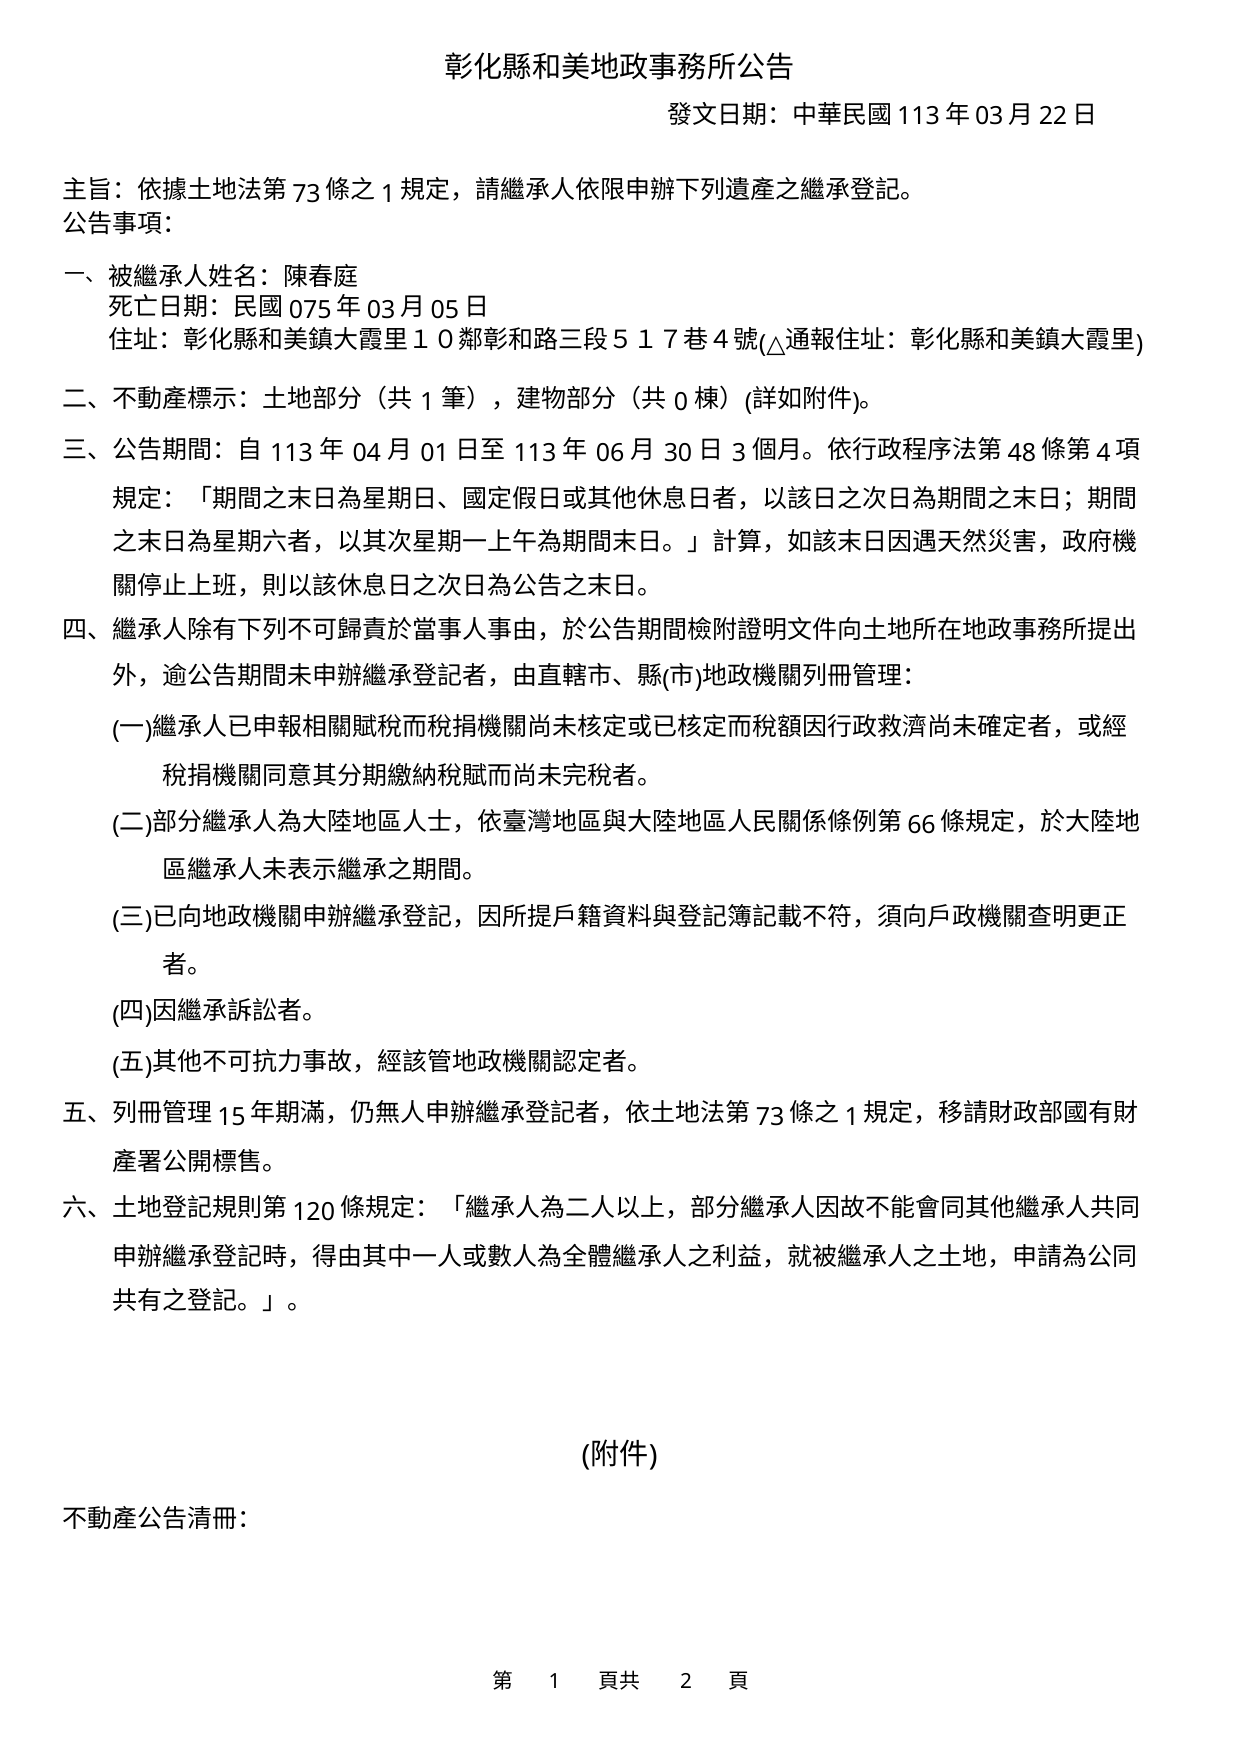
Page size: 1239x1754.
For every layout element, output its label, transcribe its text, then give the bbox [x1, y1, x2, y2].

table_cell [667, 135, 718, 176]
table_cell [0, 1383, 62, 1423]
table_cell [667, 1383, 718, 1423]
table_cell [0, 176, 62, 246]
table_cell [718, 135, 759, 176]
table_cell [0, 41, 62, 94]
table_header [667, 0, 718, 41]
table_cell [1177, 1485, 1239, 1557]
table_cell [653, 1383, 667, 1423]
table_cell 頁共 [585, 1661, 653, 1701]
table_cell [62, 314, 109, 384]
table_cell 一、 [62, 263, 109, 313]
table_cell [585, 1557, 653, 1661]
table_cell [0, 246, 62, 262]
table_cell [62, 1557, 109, 1661]
table_cell [62, 135, 109, 176]
table_cell [0, 1557, 62, 1661]
table_header [759, 0, 1177, 41]
table_header [718, 0, 759, 41]
table_cell [1177, 384, 1239, 1383]
table_cell 頁 [718, 1661, 759, 1701]
table_cell 彰化縣和美地政事務所公告 [62, 41, 1177, 94]
table_cell [0, 384, 62, 1383]
table_header [483, 0, 523, 41]
table_cell [0, 1424, 62, 1485]
table_cell (附件) [62, 1424, 1177, 1485]
table_header [1177, 0, 1239, 41]
table_cell 不動產公告清冊： [62, 1485, 1177, 1557]
table_cell 主旨：依據土地法第73條之1規定，請繼承人依限申辦下列遺產之繼承登記。 公告事項： [62, 176, 1177, 262]
table_header [523, 0, 585, 41]
table_cell [653, 1557, 667, 1661]
table_cell [1177, 1661, 1239, 1701]
table_cell [653, 135, 667, 176]
table_cell [1177, 263, 1239, 313]
table_cell [759, 135, 1177, 176]
table_cell [62, 95, 109, 135]
table_cell [759, 1661, 1177, 1701]
table_cell [585, 1383, 653, 1423]
table_cell [62, 1661, 109, 1701]
table_cell [483, 1383, 523, 1423]
table_cell [1177, 1383, 1239, 1423]
table_cell [523, 95, 585, 135]
table_cell 2 [653, 1661, 718, 1701]
table_cell [109, 95, 482, 135]
table_cell [109, 135, 482, 176]
table_cell [653, 95, 667, 135]
table_cell [0, 95, 62, 135]
table_cell [1177, 1557, 1239, 1661]
table_cell [1177, 41, 1239, 94]
table_cell [523, 1383, 585, 1423]
table_cell [667, 1557, 718, 1661]
table_header [62, 0, 109, 41]
table_cell [0, 1661, 62, 1701]
table_cell 第 [483, 1661, 523, 1701]
table_cell [483, 1557, 523, 1661]
table_cell [109, 1557, 482, 1661]
table_cell 發文日期：中華民國113年03月22日 [667, 95, 1177, 135]
table_cell [1177, 1424, 1239, 1485]
table_cell [523, 1557, 585, 1661]
table_cell [585, 95, 653, 135]
table_header [653, 0, 667, 41]
table_cell [109, 1661, 482, 1701]
table_cell 1 [523, 1661, 585, 1701]
table_cell [1177, 135, 1239, 176]
table_cell 被繼承人姓名：陳春庭 死亡日期：民國075年03月05日 住址：彰化縣和美鎮大霞里１０鄰彰和路三段５１７巷４號(△通報住址：彰化縣和美鎮大霞里) [109, 263, 1177, 384]
table_cell [109, 1383, 482, 1423]
table_cell 二、不動產標示：土地部分（共 1 筆），建物部分（共 0 棟）(詳如附件)。 三、公告期間：自 113 年 04 月 01 日至 113 年 06 月 30 日 3 個月。依行政程序法第48條第4項 規定：「期間之末日為星期日、國定假日或其他休息日者，以該日之次日為期間之末日；期間 之末日為星期六者，以其次星期一上午為期間末日。」計算，如該末日因遇天然災害，政府機 關停止上班，則以該休息日之次日為公告之末日。 四、繼承人除有下列不可歸責於當事人事由，於公告期間檢附證明文件向土地所在地政事務所提出 外，逾公告期間未申辦繼承登記者，由直轄市、縣(市)地政機關列冊管理： (一)繼承人已申報相關賦稅而稅捐機關尚未核定或已核定而稅額因行政救濟尚未確定者，或經 稅捐機關同意其分期繳納稅賦而尚未完稅者。 (二)部分繼承人為大陸地區人士，依臺灣地區與大陸地區人民關係條例第66條規定，於大陸地 區繼承人未表示繼承之期間。 (三)已向地政機關申辦繼承登記，因所提戶籍資料與登記簿記載不符，須向戶政機關查明更正 者。 (四)因繼承訴訟者。 (五)其他不可抗力事故，經該管地政機關認定者。 五、列冊管理15年期滿，仍無人申辦繼承登記者，依土地法第73條之1規定，移請財政部國有財 產署公開標售。 六、土地登記規則第120條規定：「繼承人為二人以上，部分繼承人因故不能會同其他繼承人共同 申辦繼承登記時，得由其中一人或數人為全體繼承人之利益，就被繼承人之土地，申請為公同 共有之登記。」。 [62, 384, 1177, 1383]
table_cell [483, 95, 523, 135]
table_cell [0, 135, 62, 176]
table_cell [585, 135, 653, 176]
table_cell [759, 1383, 1177, 1423]
table_cell [0, 263, 62, 313]
table_cell [718, 1557, 759, 1661]
table_header [0, 0, 62, 41]
table_header [585, 0, 653, 41]
table_header [109, 0, 482, 41]
table_cell [1177, 314, 1239, 384]
table_cell [718, 1383, 759, 1423]
table_cell [759, 1557, 1177, 1661]
table_cell [0, 314, 62, 384]
table_cell [523, 135, 585, 176]
table_cell [62, 1383, 109, 1423]
table_cell [0, 1485, 62, 1557]
table_cell [483, 135, 523, 176]
table_cell [1177, 246, 1239, 262]
table_cell [1177, 95, 1239, 135]
table_cell [1177, 176, 1239, 246]
